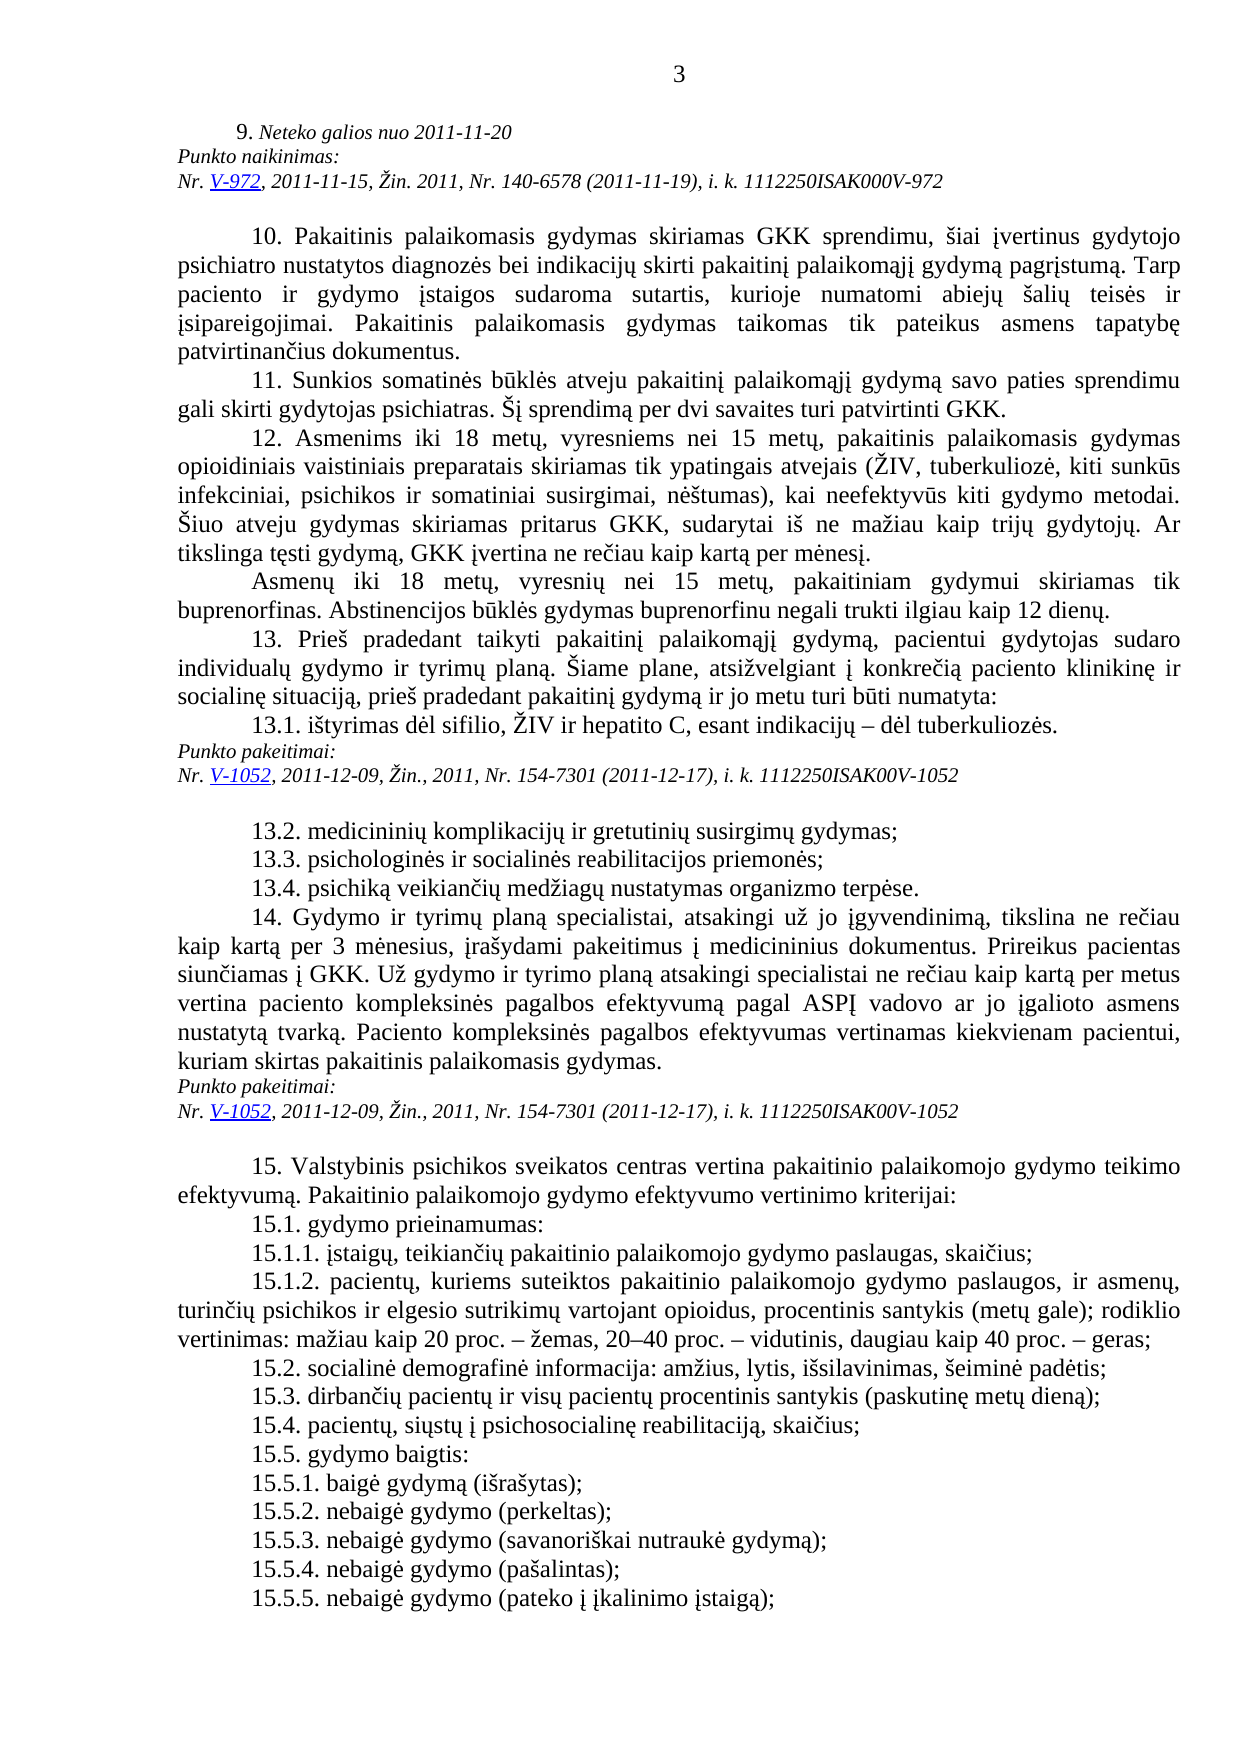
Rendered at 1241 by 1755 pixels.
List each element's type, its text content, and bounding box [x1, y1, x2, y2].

text 13.4. psichiką veikiančių medžiagų nustatymas organizmo terpėse. [177, 873, 1181, 902]
text Punkto pakeitimai: [177, 1074, 1181, 1098]
text Nr. V-1052, 2011-12-09, Žin., 2011, Nr. 154-7301 (2011-12-17), i. k. 1112250ISAK00V-1052 [177, 1098, 1181, 1123]
text 9. Neteko galios nuo 2011-11-20 [177, 118, 1181, 144]
text Nr. V-1052, 2011-12-09, Žin., 2011, Nr. 154-7301 (2011-12-17), i. k. 1112250ISAK00V-1052 [177, 763, 1181, 787]
text 13.3. psichologinės ir socialinės reabilitacijos priemonės; [177, 844, 1181, 873]
text 15.4. pacientų, siųstų į psichosocialinę reabilitaciją, skaičius; [177, 1410, 1181, 1439]
text 15.5.2. nebaigė gydymo (perkeltas); [177, 1496, 1181, 1525]
text 14. Gydymo ir tyrimų planą specialistai, atsakingi už jo įgyvendinimą, tikslina ne rečiau kaip kartą per 3 mėnesius, įrašydami pakeitimus į medicininius dokumentus. Prireikus pacientas siunčiamas į GKK. Už gydymo ir tyrimo planą atsakingi specialistai ne rečiau kaip kartą per metus vertina paciento kompleksinės pagalbos efektyvumą pagal ASPĮ vadovo ar jo įgalioto asmens nustatytą tvarką. Paciento kompleksinės pagalbos efektyvumas vertinamas kiekvienam pacientui, kuriam skirtas pakaitinis palaikomasis gydymas. [177, 902, 1181, 1074]
text Punkto naikinimas: [177, 144, 1181, 168]
text 13. Prieš pradedant taikyti pakaitinį palaikomąjį gydymą, pacientui gydytojas sudaro individualų gydymo ir tyrimų planą. Šiame plane, atsižvelgiant į konkrečią paciento klinikinę ir socialinę situaciją, prieš pradedant pakaitinį gydymą ir jo metu turi būti numatyta: [177, 624, 1181, 710]
text 11. Sunkios somatinės būklės atveju pakaitinį palaikomąjį gydymą savo paties sprendimu gali skirti gydytojas psichiatras. Šį sprendimą per dvi savaites turi patvirtinti GKK. [177, 365, 1181, 423]
text 15. Valstybinis psichikos sveikatos centras vertina pakaitinio palaikomojo gydymo teikimo efektyvumą. Pakaitinio palaikomojo gydymo efektyvumo vertinimo kriterijai: [177, 1151, 1181, 1209]
text 15.1.1. įstaigų, teikiančių pakaitinio palaikomojo gydymo paslaugas, skaičius; [177, 1238, 1181, 1266]
text 10. Pakaitinis palaikomasis gydymas skiriamas GKK sprendimu, šiai įvertinus gydytojo psichiatro nustatytos diagnozės bei indikacijų skirti pakaitinį palaikomąjį gydymą pagrįstumą. Tarp paciento ir gydymo įstaigos sudaroma sutartis, kurioje numatomi abiejų šalių teisės ir įsipareigojimai. Pakaitinis palaikomasis gydymas taikomas tik pateikus asmens tapatybę patvirtinančius dokumentus. [177, 221, 1181, 365]
text Asmenų iki 18 metų, vyresnių nei 15 metų, pakaitiniam gydymui skiriamas tik buprenorfinas. Abstinencijos būklės gydymas buprenorfinu negali trukti ilgiau kaip 12 dienų. [177, 566, 1181, 624]
text 15.1. gydymo prieinamumas: [177, 1209, 1181, 1238]
text Nr. V-972, 2011-11-15, Žin. 2011, Nr. 140-6578 (2011-11-19), i. k. 1112250ISAK000V-972 [177, 168, 1181, 193]
text 15.5.4. nebaigė gydymo (pašalintas); [177, 1554, 1181, 1583]
text 13.1. ištyrimas dėl sifilio, ŽIV ir hepatito C, esant indikacijų – dėl tuberkuliozės. [177, 710, 1181, 739]
text 15.5.3. nebaigė gydymo (savanoriškai nutraukė gydymą); [177, 1525, 1181, 1554]
text 15.3. dirbančių pacientų ir visų pacientų procentinis santykis (paskutinę metų dieną); [177, 1381, 1181, 1410]
text 13.2. medicininių komplikacijų ir gretutinių susirgimų gydymas; [177, 816, 1181, 844]
text 12. Asmenims iki 18 metų, vyresniems nei 15 metų, pakaitinis palaikomasis gydymas opioidiniais vaistiniais preparatais skiriamas tik ypatingais atvejais (ŽIV, tuberkuliozė, kiti sunkūs infekciniai, psichikos ir somatiniai susirgimai, nėštumas), kai neefektyvūs kiti gydymo metodai. Šiuo atveju gydymas skiriamas pritarus GKK, sudarytai iš ne mažiau kaip trijų gydytojų. Ar tikslinga tęsti gydymą, GKK įvertina ne rečiau kaip kartą per mėnesį. [177, 423, 1181, 566]
text 15.5.1. baigė gydymą (išrašytas); [177, 1468, 1181, 1496]
text 15.1.2. pacientų, kuriems suteiktos pakaitinio palaikomojo gydymo paslaugos, ir asmenų, turinčių psichikos ir elgesio sutrikimų vartojant opioidus, procentinis santykis (metų gale); rodiklio vertinimas: mažiau kaip 20 proc. – žemas, 20–40 proc. – vidutinis, daugiau kaip 40 proc. – geras; [177, 1266, 1181, 1353]
text Punkto pakeitimai: [177, 739, 1181, 763]
text 15.5.5. nebaigė gydymo (pateko į įkalinimo įstaigą); [177, 1583, 1181, 1611]
text 15.5. gydymo baigtis: [177, 1439, 1181, 1468]
text 15.2. socialinė demografinė informacija: amžius, lytis, išsilavinimas, šeiminė padėtis; [177, 1353, 1181, 1381]
